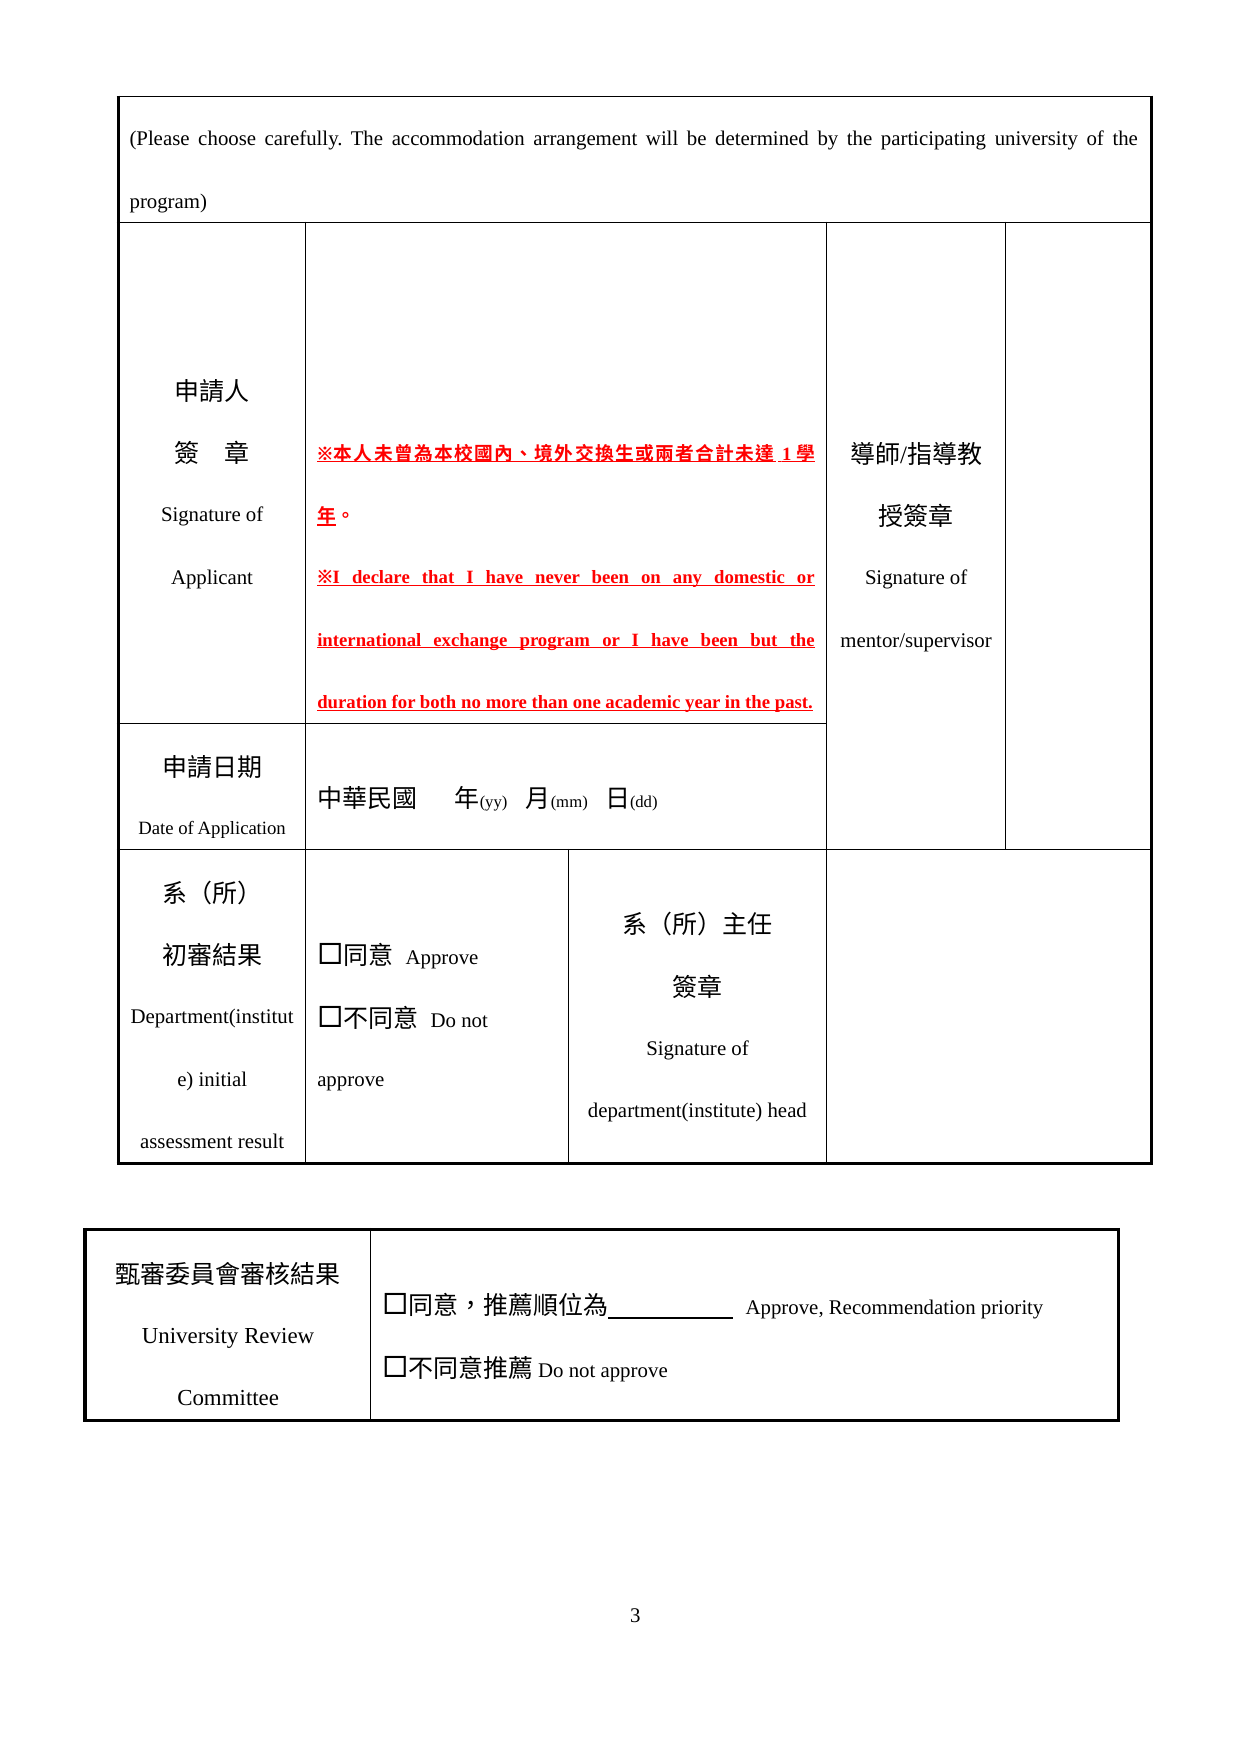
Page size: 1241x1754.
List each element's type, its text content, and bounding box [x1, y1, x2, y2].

table_cell [827, 850, 1150, 1162]
table_cell 導師/指導教授簽章 Signature of mentor/supervisor [827, 223, 1005, 849]
table_cell 中華民國 年(yy) 月(mm) 日(dd) [306, 724, 826, 849]
table_header 同意，推薦順位為 Approve, Recommendation priority 不同意推薦Do not approve [371, 1231, 1117, 1418]
table_cell 申請日期 Date of Application [120, 724, 305, 849]
table_cell 系（所） 初審結果Department(institute) initial assessment result [120, 850, 305, 1162]
table_cell ※本人未曾為本校國內、境外交換生或兩者合計未達1學年。 ※I declare that I have never been on any domestic or international exchange program or I have been but the duration for both no more than one academic year in the past. [306, 223, 826, 723]
table_cell 同意 Approve 不同意 Do not approve [306, 850, 568, 1162]
table_cell [1006, 223, 1150, 849]
table_cell 系（所）主任 簽章 Signature of department(institute) head [569, 850, 826, 1162]
table_cell (Please choose carefully. The accommodation arrangement will be determined by the participating university of the program) [120, 97, 1150, 222]
table_header 甄審委員會審核結果 University Review Committee [87, 1231, 370, 1418]
table_cell 申請人 簽 章 Signature of Applicant [120, 223, 305, 723]
